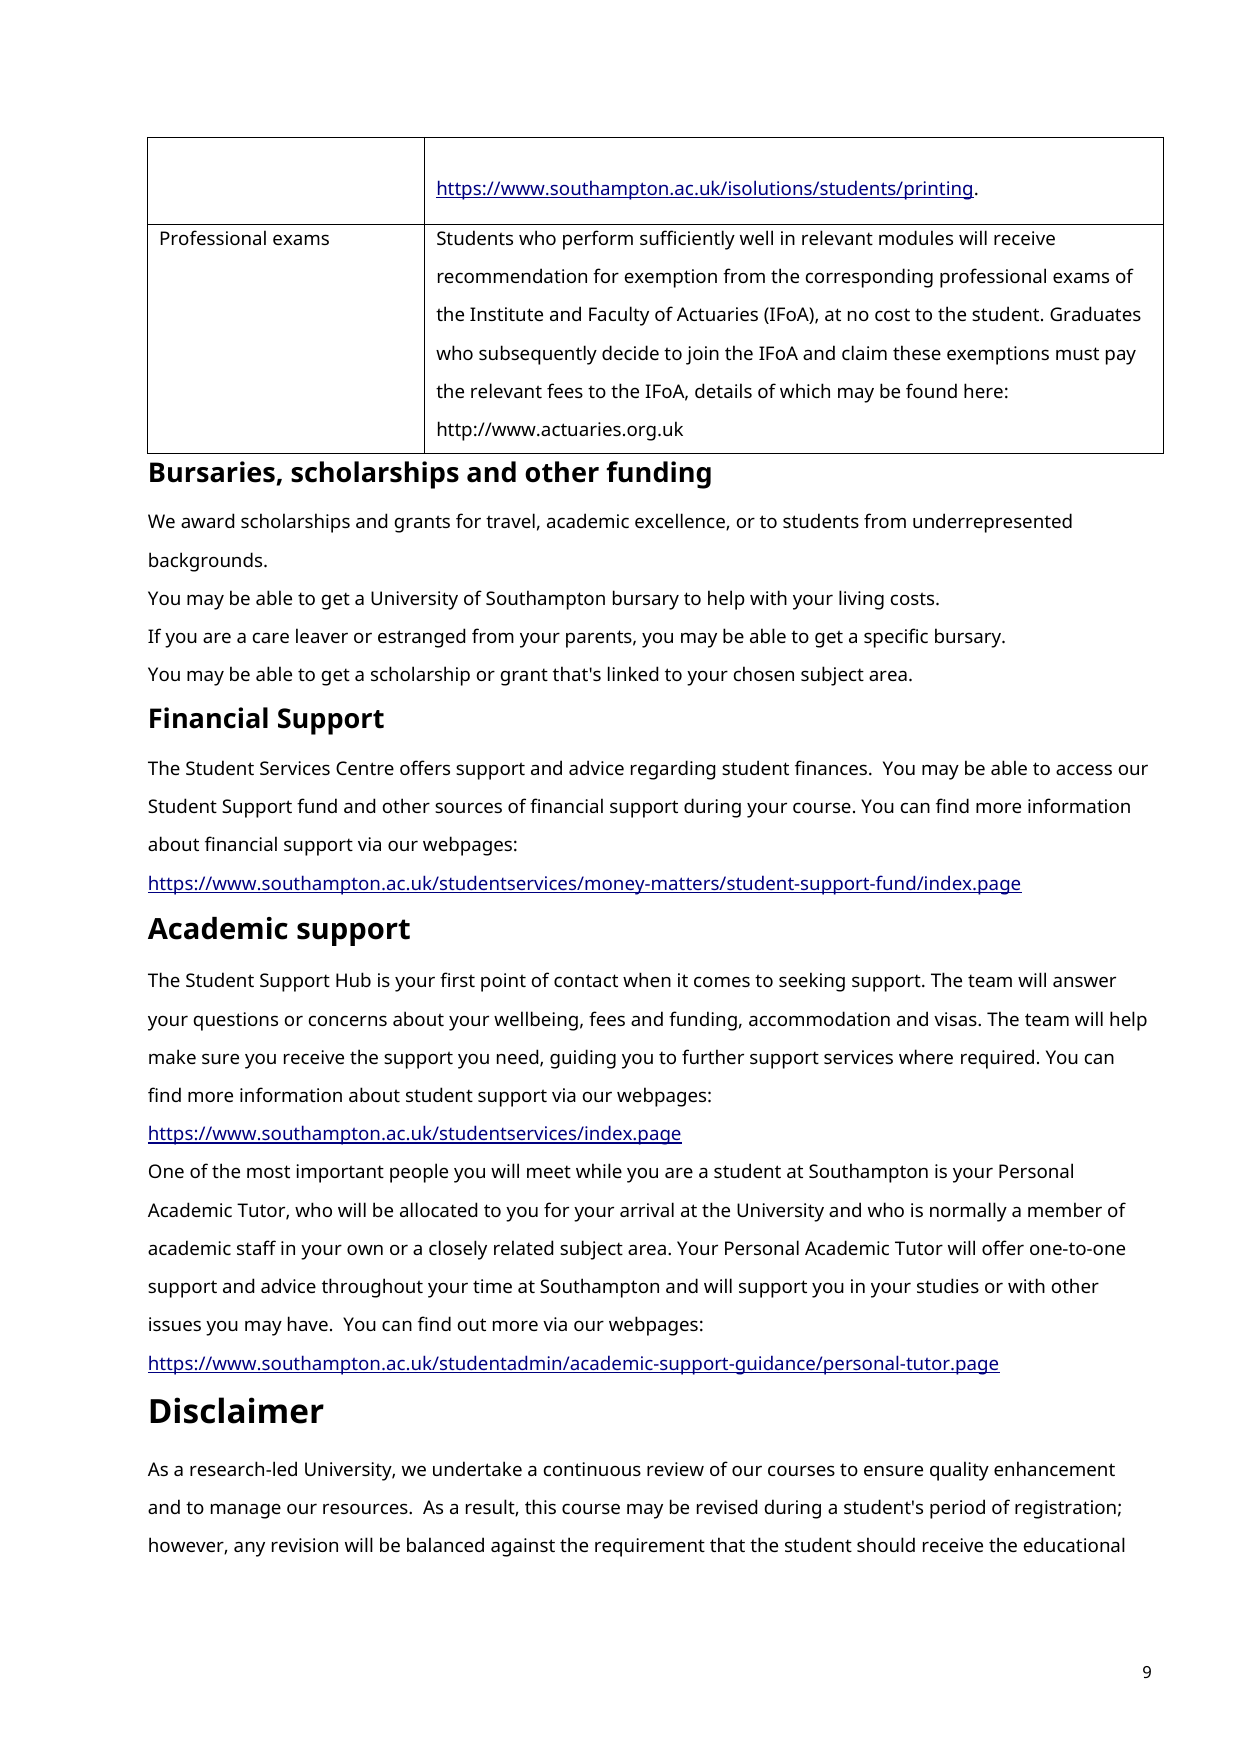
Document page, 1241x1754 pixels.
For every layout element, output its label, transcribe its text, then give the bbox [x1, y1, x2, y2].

table_cell [148, 138, 424, 224]
text The Student Support Hub is your first point of contact when it comes to seeking support. The team will answer your questions or concerns about your wellbeing, fees and funding, accommodation and visas. The team will help make sure you receive the support you need, guiding you to further support services where required. You can find more information about student support via our webpages: [148, 968, 1152, 1108]
table_cell https://www.southampton.ac.uk/isolutions/students/printing. [425, 138, 1163, 224]
text You may be able to get a scholarship or grant that's linked to your chosen subject area. [148, 662, 1152, 687]
text https://www.southampton.ac.uk/studentservices/index.page [148, 1121, 1152, 1146]
table_cell Professional exams [148, 225, 424, 452]
table_cell Students who perform sufficiently well in relevant modules will receive recommendation for exemption from the corresponding professional exams of the Institute and Faculty of Actuaries (IFoA), at no cost to the student. Graduates who subsequently decide to join the IFoA and claim these exemptions must pay the relevant fees to the IFoA, details of which may be found here: http://www.actuaries.org.uk [425, 225, 1163, 452]
text One of the most important people you will meet while you are a student at Southampton is your Personal Academic Tutor, who will be allocated to you for your arrival at the University and who is normally a member of academic staff in your own or a closely related subject area. Your Personal Academic Tutor will offer one-to-one support and advice throughout your time at Southampton and will support you in your studies or with other issues you may have. You can find out more via our webpages: [148, 1159, 1152, 1337]
text You may be able to get a University of Southampton bursary to help with your living costs. [148, 585, 1152, 611]
subtitle Academic support [148, 908, 1152, 948]
text As a research-led University, we undertake a continuous review of our courses to ensure quality enhancement and to manage our resources. As a result, this course may be revised during a student's period of registration; however, any revision will be balanced against the requirement that the student should receive the educational [148, 1456, 1152, 1558]
text If you are a care leaver or estranged from your parents, you may be able to get a specific bursary. [148, 623, 1152, 649]
subtitle Bursaries, scholarships and other funding [148, 454, 1152, 490]
subtitle Disclaimer [148, 1388, 1152, 1434]
text The Student Services Centre offers support and advice regarding student finances. You may be able to access our Student Support fund and other sources of financial support during your course. You can find more information about financial support via our webpages: https://www.southampton.ac.uk/studentservices/money-matters/student-support-fund/index.page [148, 755, 1152, 896]
text We award scholarships and grants for travel, academic excellence, or to students from underrepresented backgrounds. [148, 509, 1152, 573]
text https://www.southampton.ac.uk/studentadmin/academic-support-guidance/personal-tutor.page [148, 1350, 1152, 1376]
subtitle Financial Support [148, 700, 1152, 737]
